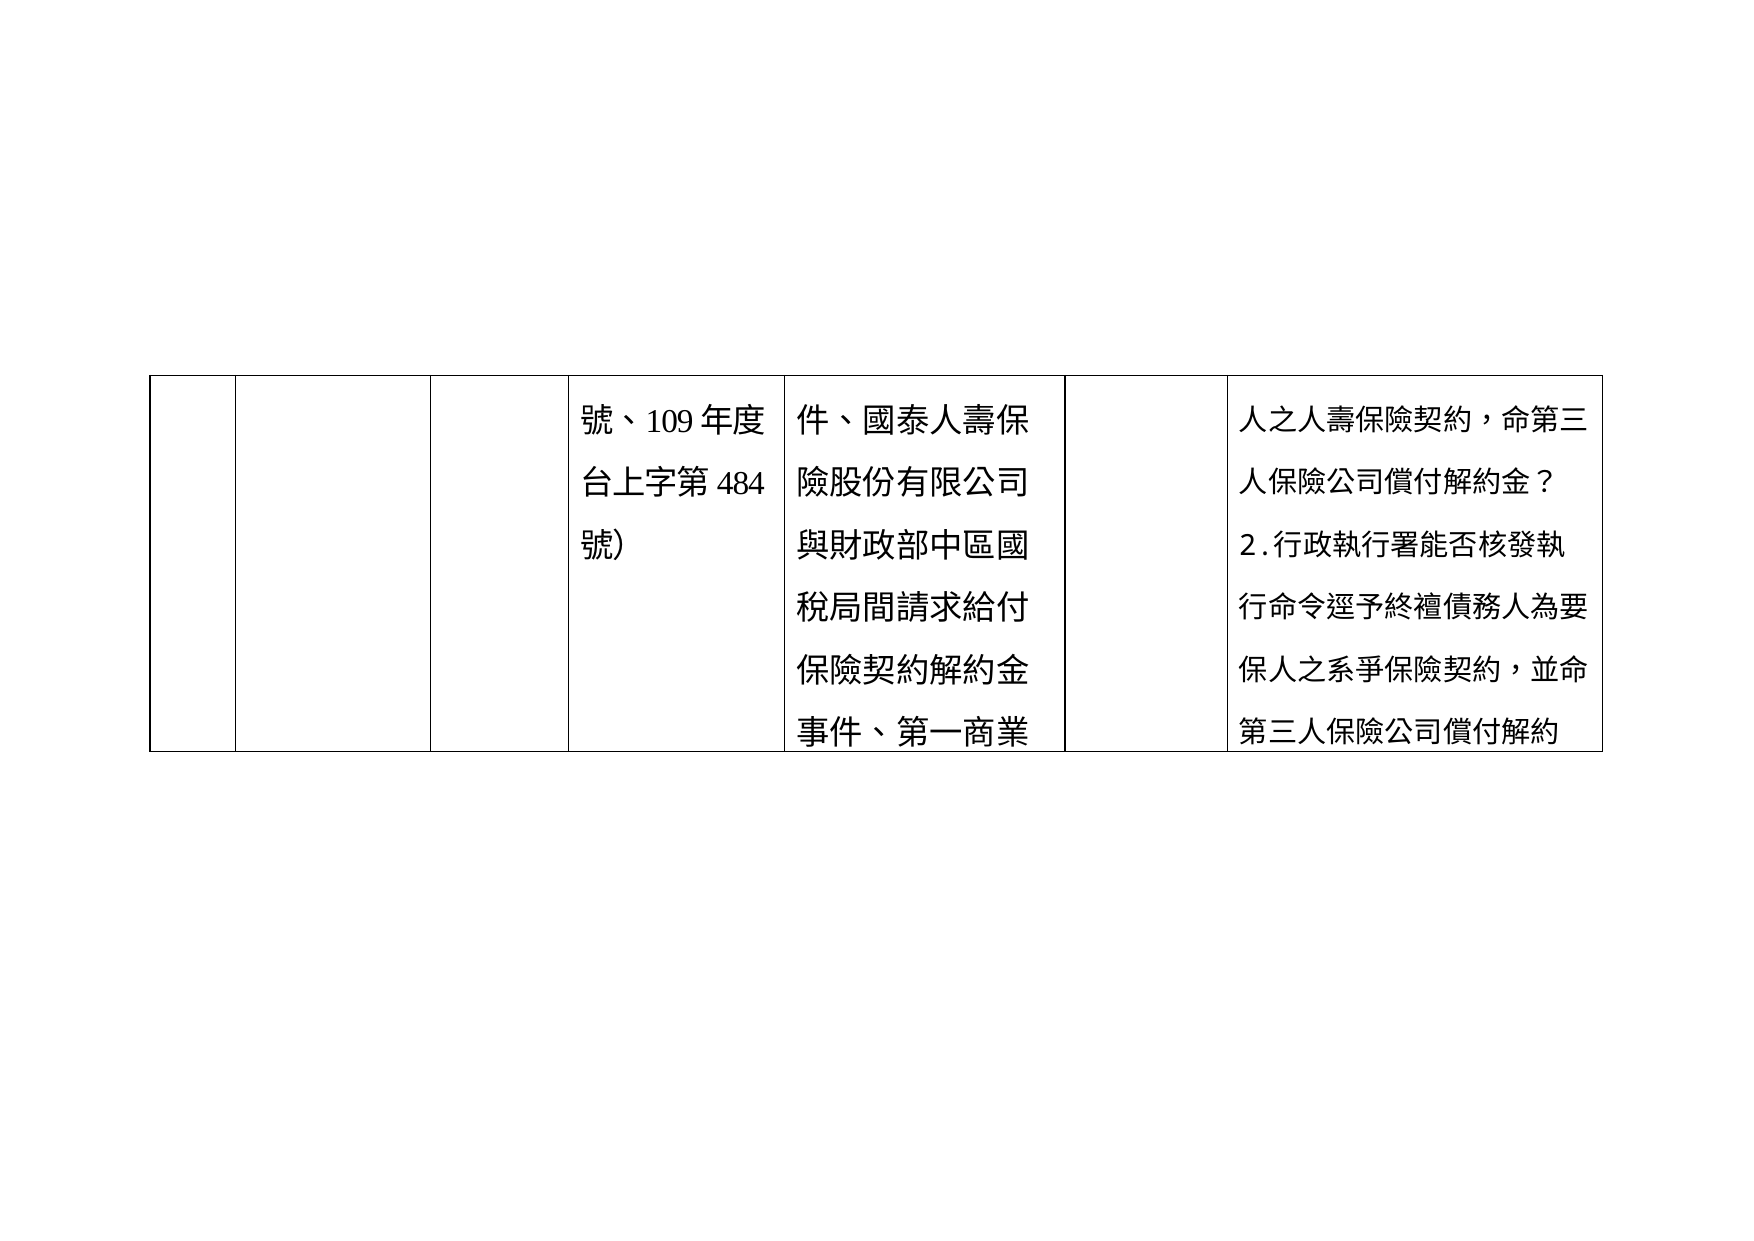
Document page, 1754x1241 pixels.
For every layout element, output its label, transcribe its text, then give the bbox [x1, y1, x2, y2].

table_cell [236, 376, 430, 751]
table_cell [151, 376, 235, 751]
table_cell 號、109年度台上字第484號） [569, 376, 784, 751]
table_cell [431, 376, 568, 751]
table_cell [1066, 376, 1227, 751]
table_cell 件、國泰人壽保險股份有限公司與財政部中區國稅局間請求給付保險契約解約金事件、第一商業 [785, 376, 1064, 751]
table_cell 人之人壽保險契約，命第三人保險公司償付解約金？ 2.行政執行署能否核發執行命令逕予終襢債務人為要保人之系爭保險契約，並命第三人保險公司償付解約 [1228, 376, 1602, 751]
